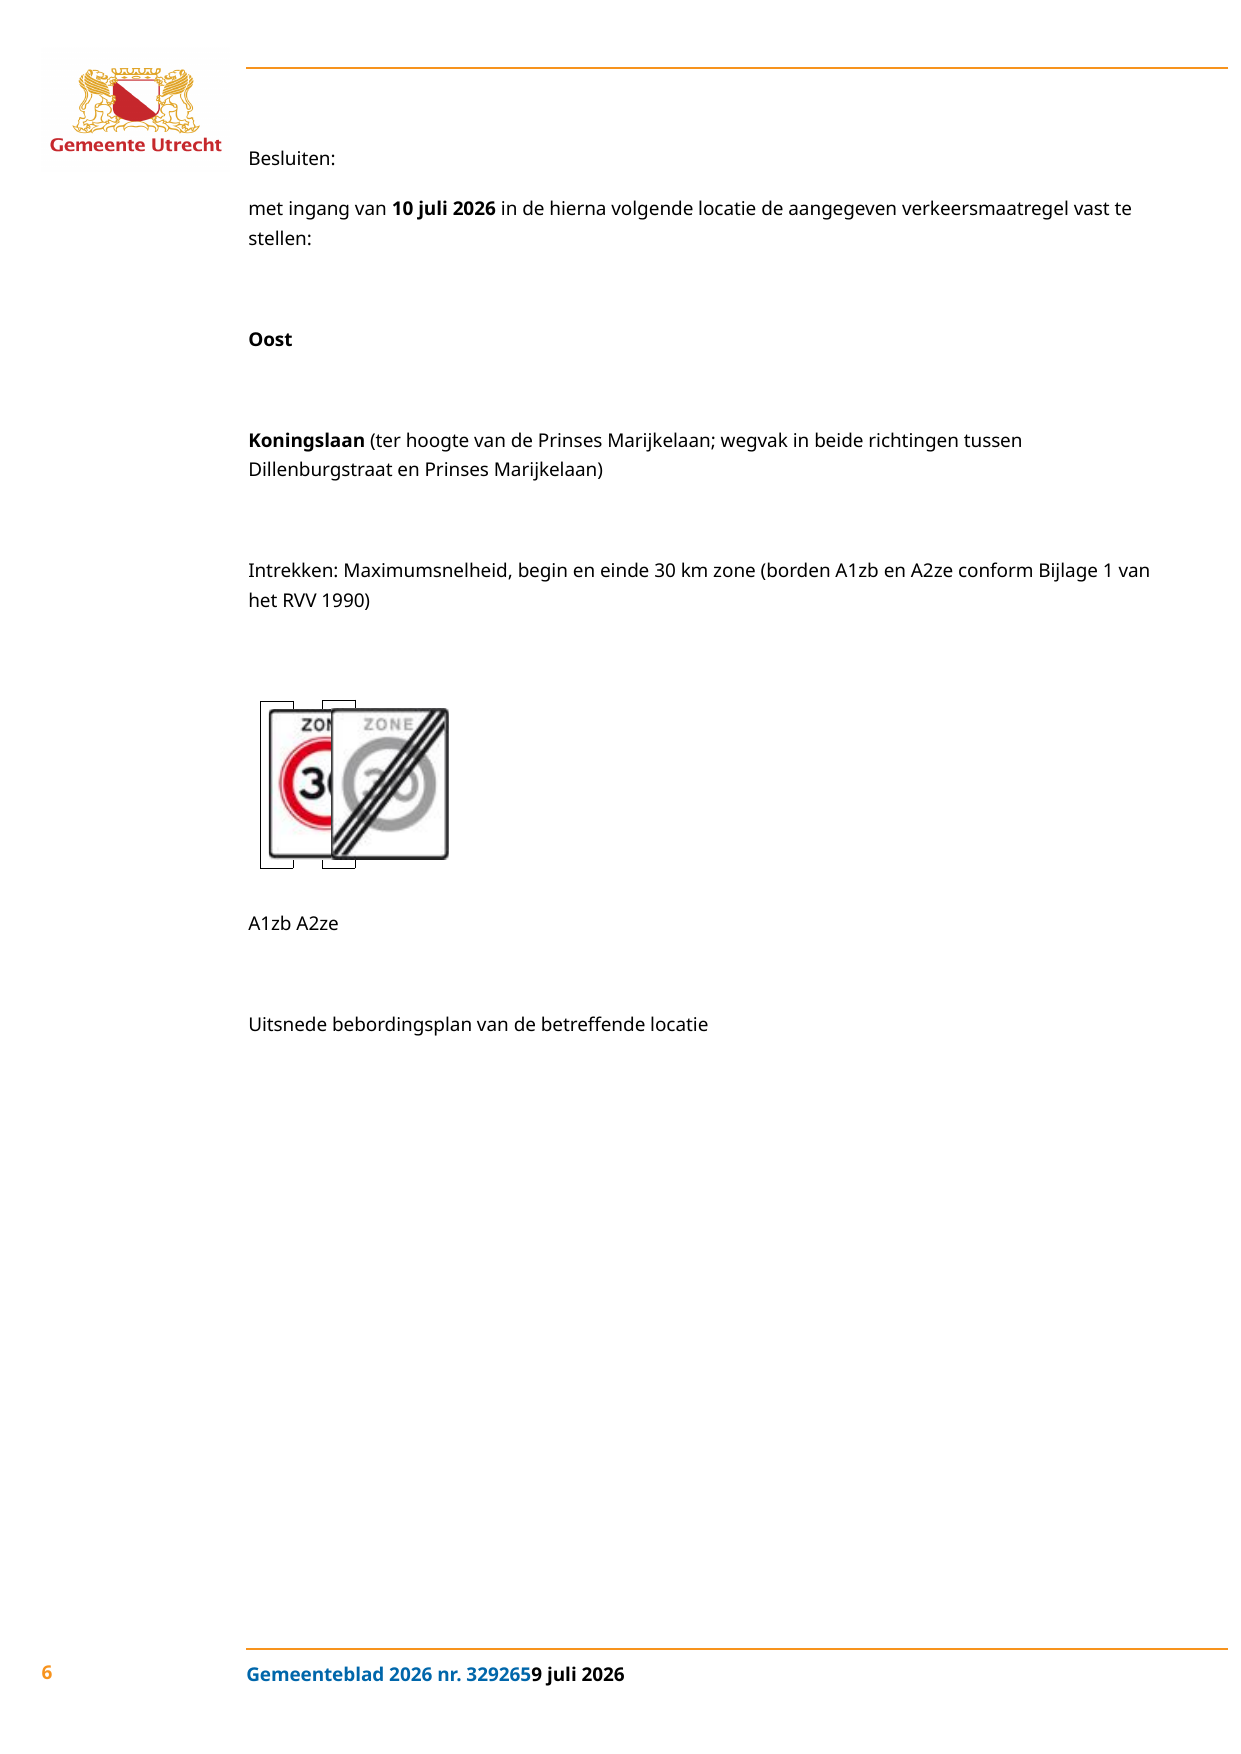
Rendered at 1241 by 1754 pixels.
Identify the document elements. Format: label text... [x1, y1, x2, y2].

text A1zb A2ze [248, 910, 1152, 936]
text Intrekken: Maximumsnelheid, begin en einde 30 km zone (borden A1zb en A2ze conform Bijlage 1 van het RVV 1990) [248, 557, 1152, 613]
text Oost [248, 326, 1152, 352]
text met ingang van 10 juli 2026 in de hierna volgende locatie de aangegeven verkeersmaatregel vast te stellen: [248, 196, 1152, 251]
picture [41, 47, 231, 172]
picture [268, 708, 449, 860]
text Koningslaan (ter hoogte van de Prinses Marijkelaan; wegvak in beide richtingen tussen Dillenburgstraat en Prinses Marijkelaan) [248, 427, 1152, 482]
text Besluiten: [248, 145, 1152, 171]
text Uitsnede bebordingsplan van de betreffende locatie [248, 1011, 1152, 1037]
